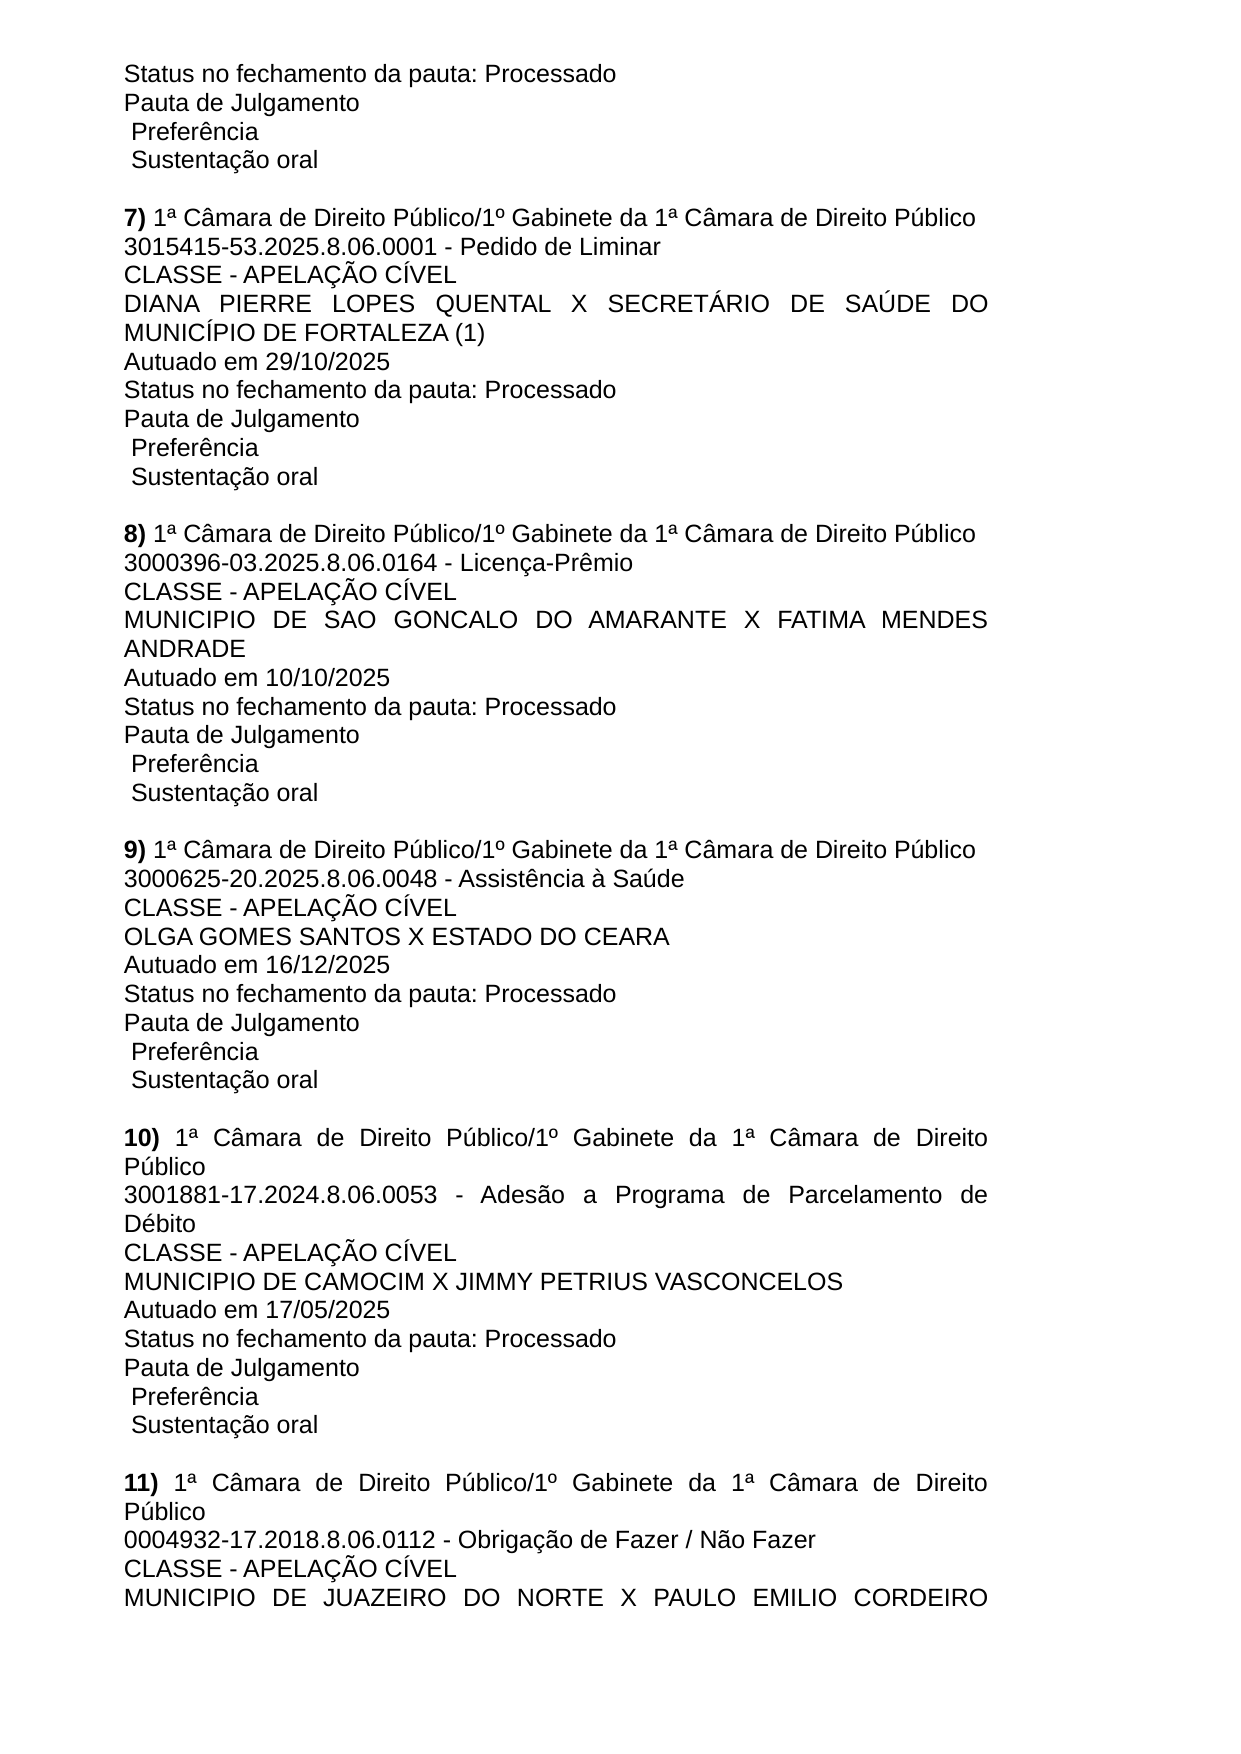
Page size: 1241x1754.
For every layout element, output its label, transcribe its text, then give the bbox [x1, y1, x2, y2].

text Status no fechamento da pauta: Processado [124, 979, 989, 1008]
text Preferência [124, 1037, 989, 1065]
text CLASSE - APELAÇÃO CÍVEL [124, 260, 989, 289]
text Preferência [124, 117, 989, 145]
text 3000396-03.2025.8.06.0164 - Licença-Prêmio [124, 548, 989, 577]
text 3015415-53.2025.8.06.0001 - Pedido de Liminar [124, 232, 989, 260]
text 8) 1ª Câmara de Direito Público/1º Gabinete da 1ª Câmara de Direito Público [124, 519, 989, 548]
text Autuado em 16/12/2025 [124, 950, 989, 979]
text Pauta de Julgamento [124, 404, 989, 433]
text 9) 1ª Câmara de Direito Público/1º Gabinete da 1ª Câmara de Direito Público [124, 835, 989, 864]
text 7) 1ª Câmara de Direito Público/1º Gabinete da 1ª Câmara de Direito Público [124, 203, 989, 232]
text CLASSE - APELAÇÃO CÍVEL [124, 577, 989, 605]
text Pauta de Julgamento [124, 720, 989, 749]
text 0004932-17.2018.8.06.0112 - Obrigação de Fazer / Não Fazer [124, 1525, 989, 1554]
text Pauta de Julgamento [124, 1353, 989, 1382]
text CLASSE - APELAÇÃO CÍVEL [124, 1238, 989, 1267]
text Pauta de Julgamento [124, 1008, 989, 1037]
text Status no fechamento da pauta: Processado [124, 375, 989, 404]
text Sustentação oral [124, 462, 989, 490]
text 10) 1ª Câmara de Direito Público/1º Gabinete da 1ª Câmara de Direito Público [124, 1123, 989, 1180]
text Pauta de Julgamento [124, 88, 989, 117]
text Status no fechamento da pauta: Processado [124, 59, 989, 88]
text MUNICIPIO DE JUAZEIRO DO NORTE X PAULO EMILIO CORDEIRO [124, 1583, 989, 1612]
text Preferência [124, 749, 989, 778]
text CLASSE - APELAÇÃO CÍVEL [124, 893, 989, 922]
text DIANA PIERRE LOPES QUENTAL X SECRETÁRIO DE SAÚDE DO MUNICÍPIO DE FORTALEZA (1) [124, 289, 989, 347]
text Autuado em 10/10/2025 [124, 663, 989, 692]
text Status no fechamento da pauta: Processado [124, 1324, 989, 1353]
text Autuado em 17/05/2025 [124, 1295, 989, 1324]
text MUNICIPIO DE CAMOCIM X JIMMY PETRIUS VASCONCELOS [124, 1267, 989, 1295]
text Sustentação oral [124, 145, 989, 174]
text 11) 1ª Câmara de Direito Público/1º Gabinete da 1ª Câmara de Direito Público [124, 1468, 989, 1525]
text Sustentação oral [124, 1065, 989, 1094]
text Status no fechamento da pauta: Processado [124, 692, 989, 720]
text Sustentação oral [124, 778, 989, 807]
text 3001881-17.2024.8.06.0053 - Adesão a Programa de Parcelamento de Débito [124, 1180, 989, 1238]
text 3000625-20.2025.8.06.0048 - Assistência à Saúde [124, 864, 989, 893]
text MUNICIPIO DE SAO GONCALO DO AMARANTE X FATIMA MENDES ANDRADE [124, 605, 989, 663]
text Preferência [124, 1382, 989, 1410]
text OLGA GOMES SANTOS X ESTADO DO CEARA [124, 922, 989, 950]
text Sustentação oral [124, 1410, 989, 1439]
text CLASSE - APELAÇÃO CÍVEL [124, 1554, 989, 1583]
text Preferência [124, 433, 989, 462]
text Autuado em 29/10/2025 [124, 347, 989, 375]
